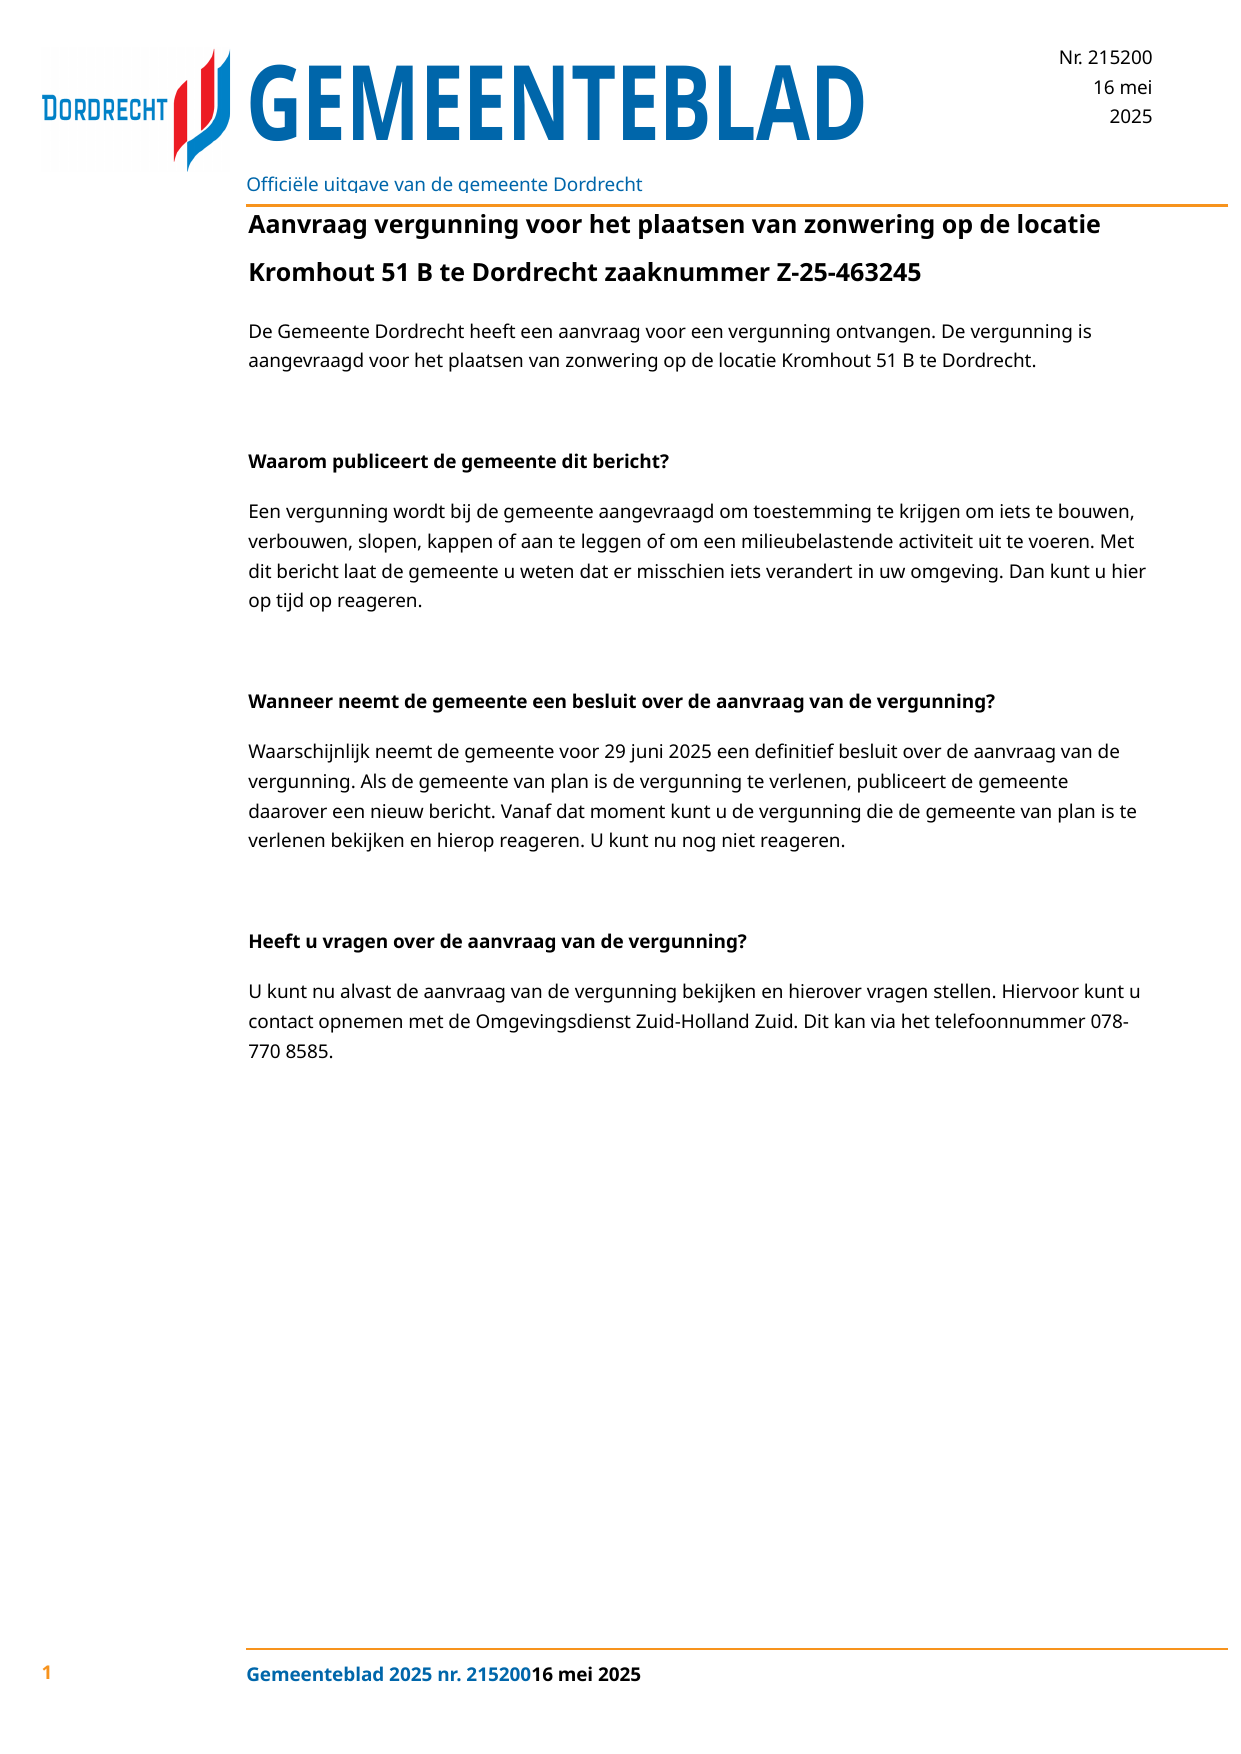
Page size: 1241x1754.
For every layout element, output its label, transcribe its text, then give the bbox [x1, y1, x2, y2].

text U kunt nu alvast de aanvraag van de vergunning bekijken en hierover vragen stellen. Hiervoor kunt u contact opnemen met de Omgevingsdienst Zuid-Holland Zuid. Dit kan via het telefoonnummer 078-770 8585. [248, 979, 1152, 1064]
text De Gemeente Dordrecht heeft een aanvraag voor een vergunning ontvangen. De vergunning is aangevraagd voor het plaatsen van zonwering op de locatie Kromhout 51 B te Dordrecht. [248, 318, 1152, 373]
text Wanneer neemt de gemeente een besluit over de aanvraag van de vergunning? [248, 688, 1152, 714]
text Waarschijnlijk neemt de gemeente voor 29 juni 2025 een definitief besluit over de aanvraag van de vergunning. Als de gemeente van plan is de vergunning te verlenen, publiceert de gemeente daarover een nieuw bericht. Vanaf dat moment kunt u de vergunning die de gemeente van plan is te verlenen bekijken en hierop reageren. U kunt nu nog niet reageren. [248, 739, 1152, 853]
text Heeft u vragen over de aanvraag van de vergunning? [248, 928, 1152, 954]
text Een vergunning wordt bij de gemeente aangevraagd om toestemming te krijgen om iets te bouwen, verbouwen, slopen, kappen of aan te leggen of om een milieubelastende activiteit uit te voeren. Met dit bericht laat de gemeente u weten dat er misschien iets verandert in uw omgeving. Dan kunt u hier op tijd op reageren. [248, 499, 1152, 613]
text Aanvraag vergunning voor het plaatsen van zonwering op de locatie Kromhout 51 B te Dordrecht zaaknummer Z-25-463245 [248, 207, 1152, 288]
text Waarom publiceert de gemeente dit bericht? [248, 448, 1152, 474]
picture [41, 47, 231, 172]
